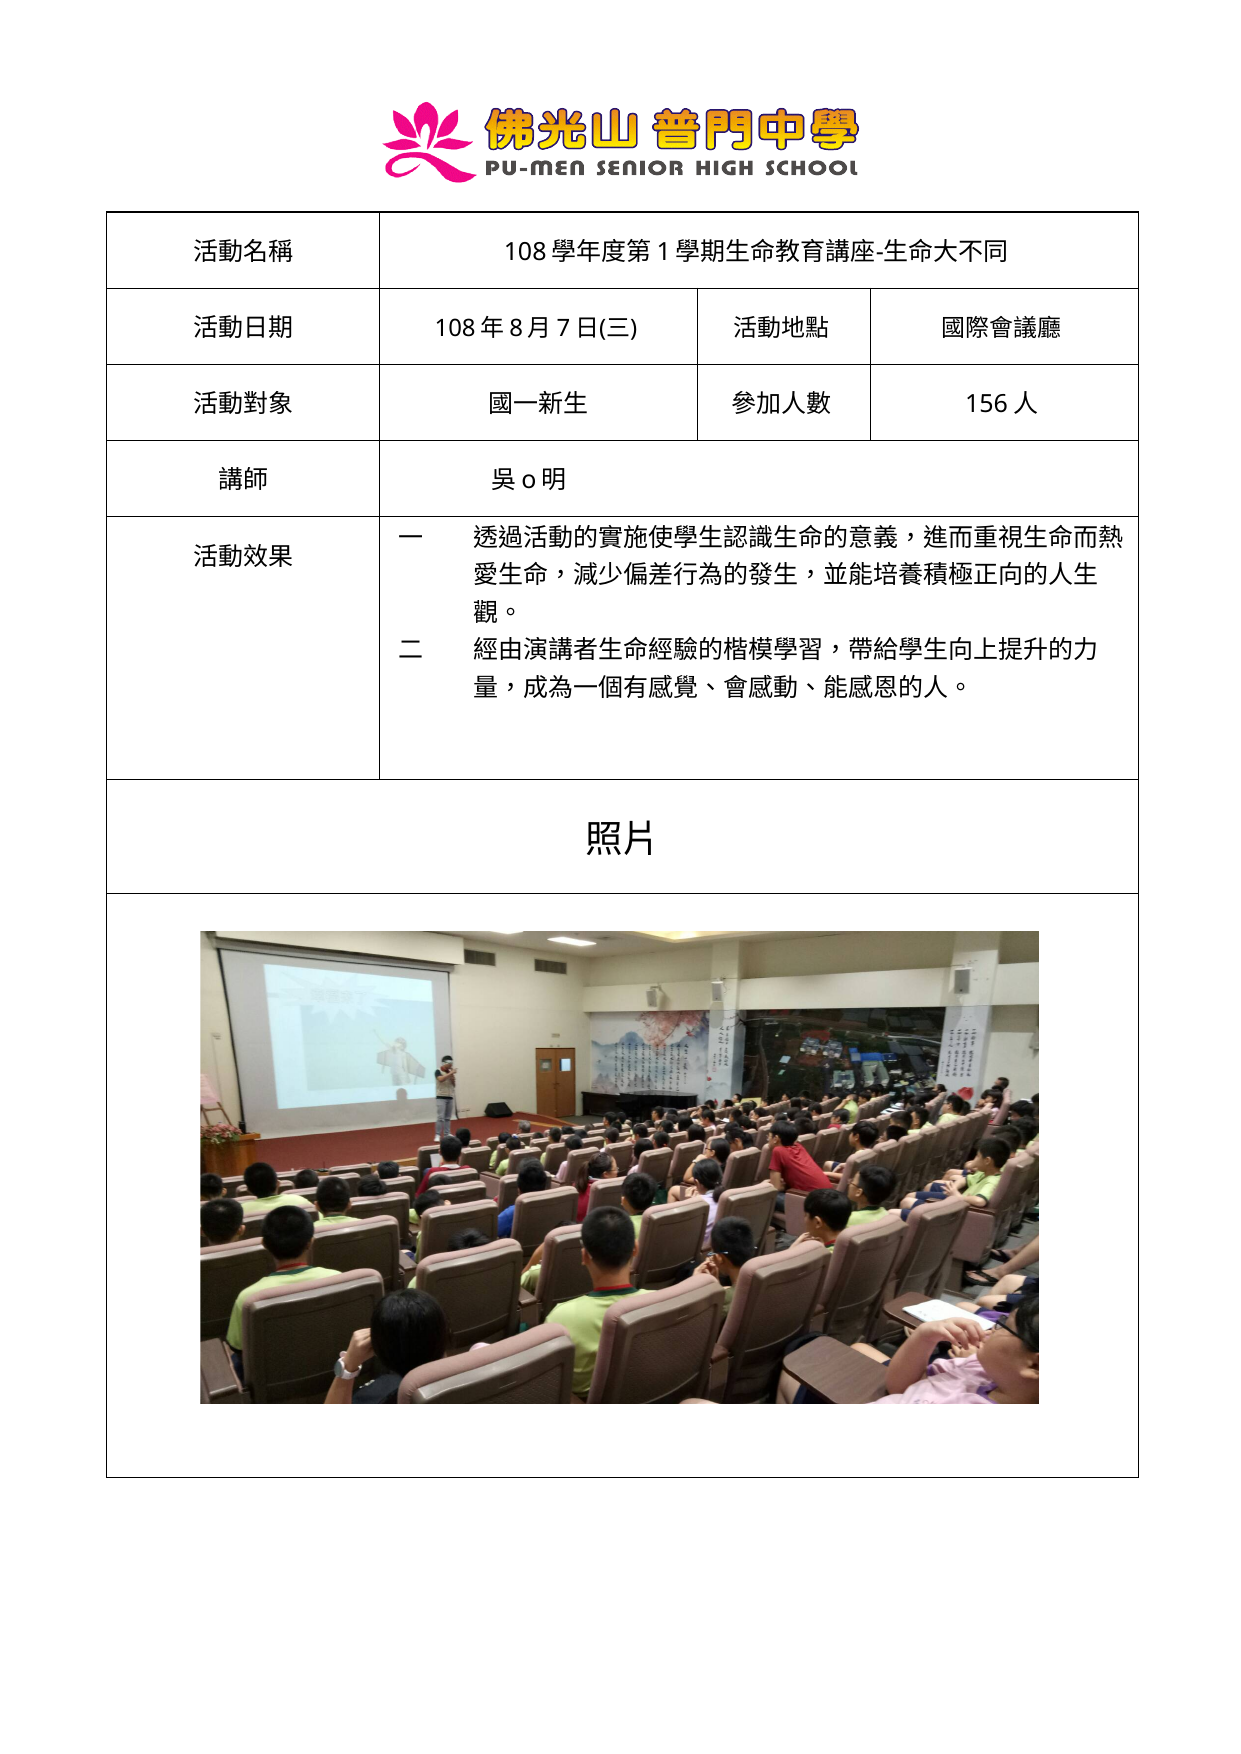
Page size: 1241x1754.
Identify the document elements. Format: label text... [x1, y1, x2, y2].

table_cell 講師 [107, 441, 379, 516]
table_cell 國際會議廳 [871, 289, 1138, 363]
table_cell 活動日期 [107, 289, 379, 363]
table_cell 108年8月7日(三) [380, 289, 697, 363]
table_cell 參加人數 [698, 365, 870, 439]
table_header 108學年度第1學期生命教育講座-生命大不同 [380, 213, 1138, 287]
table_cell 活動地點 [698, 289, 870, 363]
table_cell 透過活動的實施使學生認識生命的意義，進而重視生命而熱愛生命，減少偏差行為的發生，並能培養積極正向的人生觀。 經由演講者生命經驗的楷模學習，帶給學生向上提升的力量，成為一個有感覺、會感動、能感恩的人。 [380, 517, 1138, 779]
table_cell [107, 894, 1138, 1477]
table_cell 照片 [107, 780, 1138, 893]
table_cell 活動對象 [107, 365, 379, 439]
picture [200, 931, 1039, 1404]
picture [378, 98, 862, 186]
table_cell 國一新生 [380, 365, 697, 439]
table_cell 156人 [871, 365, 1138, 439]
table_cell 吳o明 [380, 441, 1138, 516]
table_header 活動名稱 [107, 213, 379, 287]
table_cell 活動效果 [107, 517, 379, 779]
